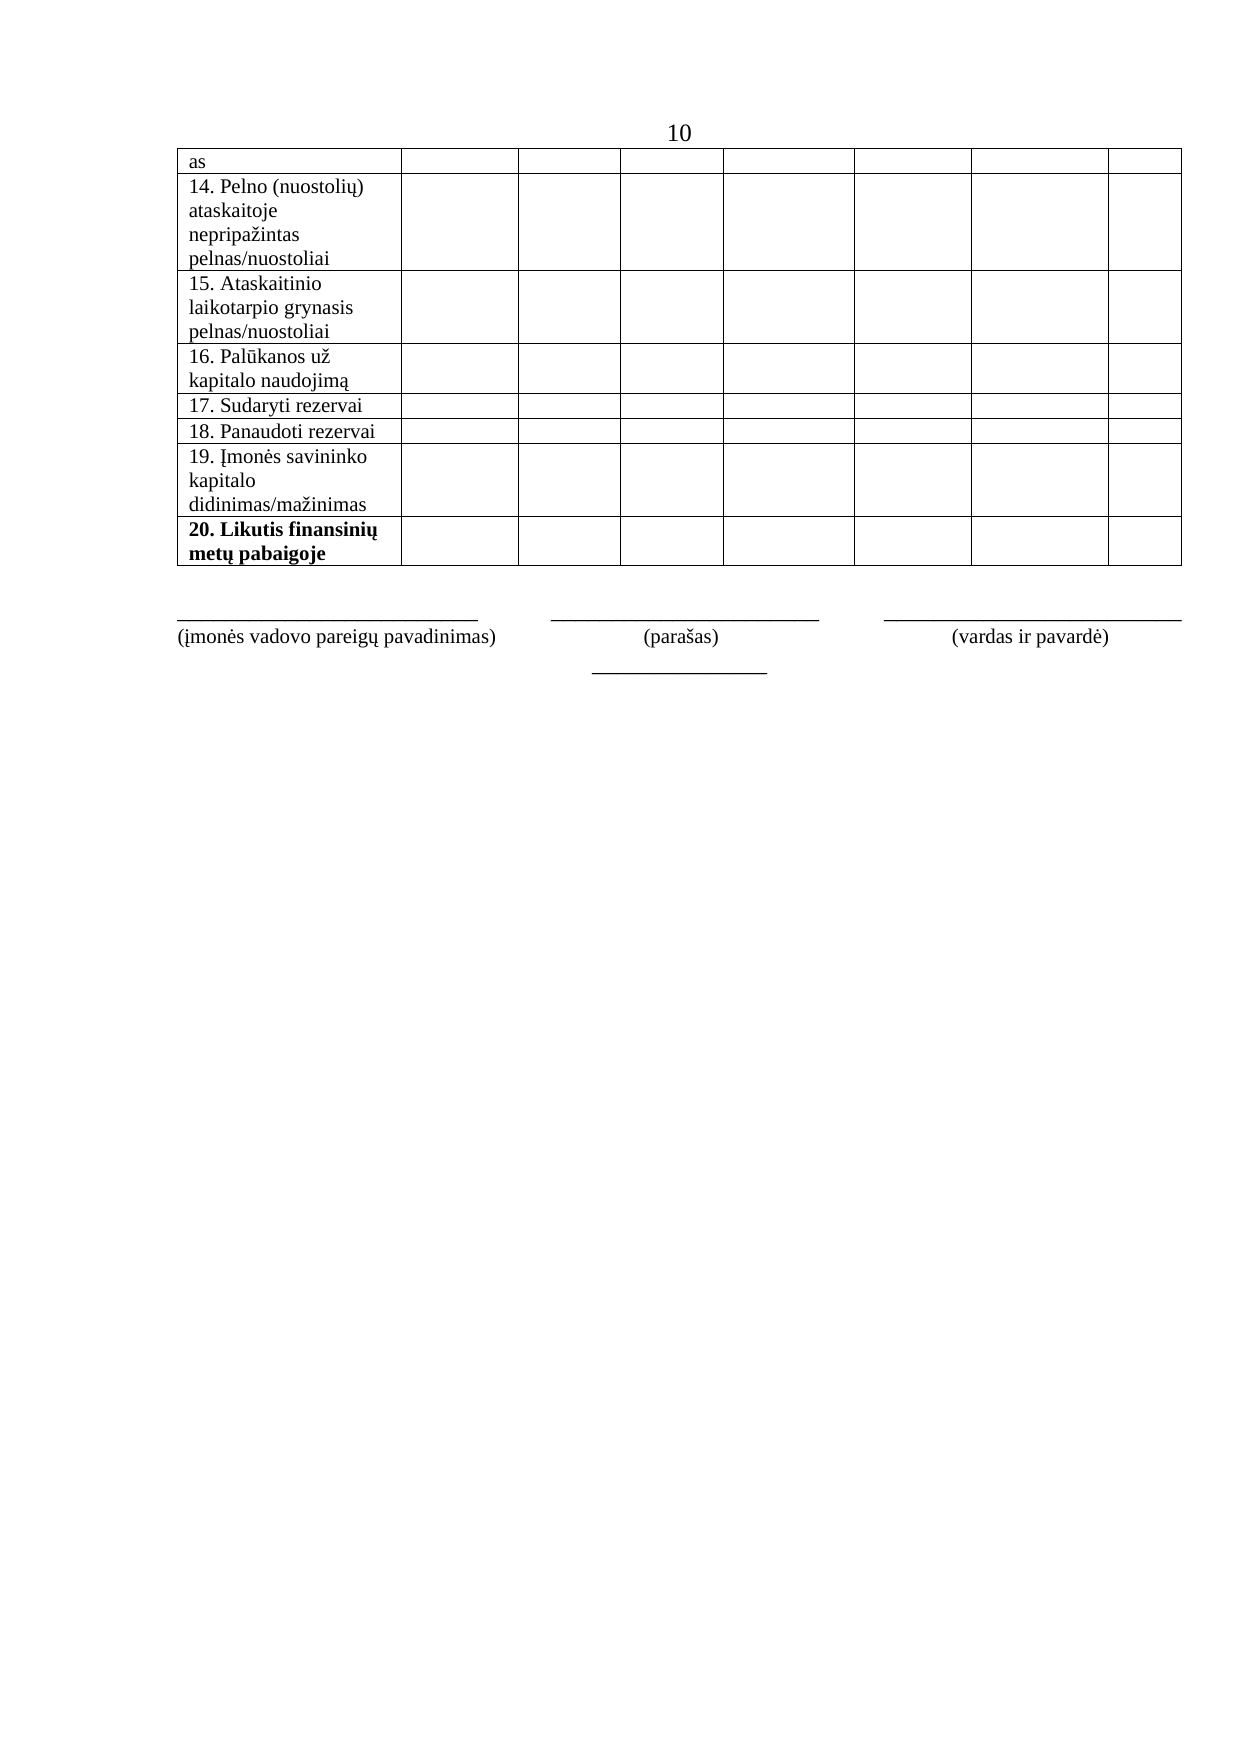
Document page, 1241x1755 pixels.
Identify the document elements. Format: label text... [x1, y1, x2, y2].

table_cell [519, 444, 620, 516]
table_cell [519, 517, 620, 565]
table_cell [724, 174, 854, 270]
table_cell [402, 444, 518, 516]
table_cell [972, 344, 1108, 392]
table_cell [519, 344, 620, 392]
table_cell [972, 174, 1108, 270]
table_cell [724, 444, 854, 516]
table_cell as [178, 149, 401, 173]
table_cell [1109, 419, 1181, 443]
table_cell [519, 271, 620, 343]
table_cell [1109, 517, 1181, 565]
table_cell [972, 394, 1108, 417]
table_cell [1109, 394, 1181, 417]
table_cell [402, 394, 518, 417]
table_cell [1109, 149, 1181, 173]
table_cell 20. Likutis finansinių metų pabaigoje [178, 517, 401, 565]
table_cell [855, 394, 971, 417]
table_cell 16. Palūkanos už kapitalo naudojimą [178, 344, 401, 392]
table_cell [1109, 271, 1181, 343]
table_cell [1109, 344, 1181, 392]
table_cell 14. Pelno (nuostolių) ataskaitoje nepripažintas pelnas/nuostoliai [178, 174, 401, 270]
table_cell 19. Įmonės savininko kapitalo didinimas/mažinimas [178, 444, 401, 516]
table_cell [855, 444, 971, 516]
table_cell [972, 517, 1108, 565]
table_cell [855, 174, 971, 270]
table_cell [621, 174, 723, 270]
table_cell [724, 344, 854, 392]
table_cell [972, 419, 1108, 443]
table_cell [519, 174, 620, 270]
table_cell [724, 271, 854, 343]
table_cell [724, 394, 854, 417]
table_cell 18. Panaudoti rezervai [178, 419, 401, 443]
table_cell [519, 149, 620, 173]
table_cell [402, 344, 518, 392]
table_cell [519, 419, 620, 443]
table_cell [402, 149, 518, 173]
table_cell [519, 394, 620, 417]
table_cell 17. Sudaryti rezervai [178, 394, 401, 417]
table_cell [621, 517, 723, 565]
text (įmonės vadovo pareigų pavadinimas) (parašas) (vardas ir pavardė) [177, 623, 1181, 648]
text ______________ [177, 648, 1181, 676]
table_cell [402, 517, 518, 565]
table_cell [972, 149, 1108, 173]
table_cell 15. Ataskaitinio laikotarpio grynasis pelnas/nuostoliai [178, 271, 401, 343]
table_cell [855, 344, 971, 392]
table_cell [402, 271, 518, 343]
table_cell [724, 517, 854, 565]
table_cell [972, 271, 1108, 343]
table_cell [724, 149, 854, 173]
table_cell [621, 444, 723, 516]
table_cell [1109, 174, 1181, 270]
table_cell [855, 419, 971, 443]
table_cell [402, 174, 518, 270]
table_cell [972, 444, 1108, 516]
table_cell [621, 271, 723, 343]
table_cell [621, 394, 723, 417]
table_cell [855, 517, 971, 565]
table_cell [855, 149, 971, 173]
table_cell [724, 419, 854, 443]
table_cell [1109, 444, 1181, 516]
table_cell [621, 344, 723, 392]
table_cell [402, 419, 518, 443]
table_cell [621, 149, 723, 173]
table_cell [855, 271, 971, 343]
table_cell [621, 419, 723, 443]
